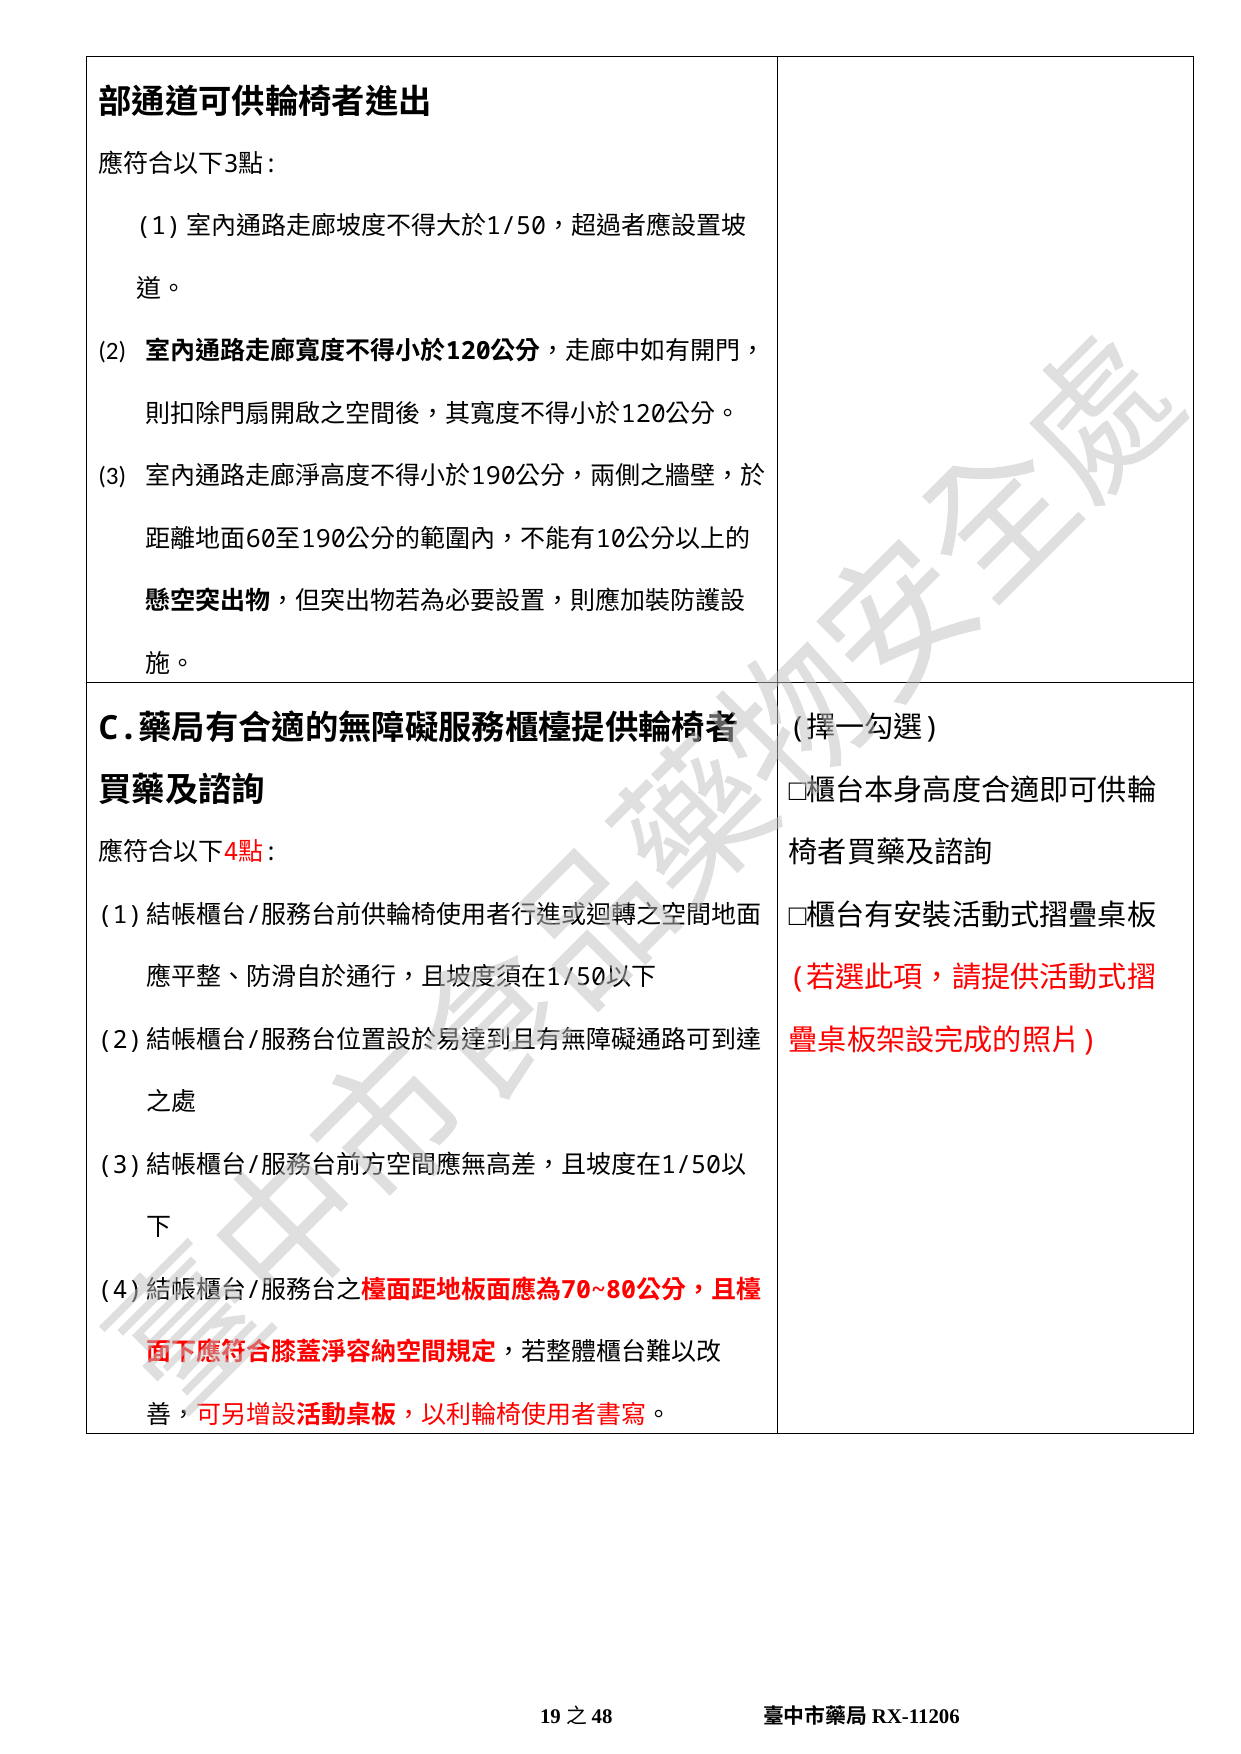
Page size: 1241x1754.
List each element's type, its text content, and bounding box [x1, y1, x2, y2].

table_cell [778, 57, 1193, 682]
table_cell C.藥局有合適的無障礙服務櫃檯提供輪椅者買藥及諮詢 應符合以下4點: 結帳櫃台/服務台前供輪椅使用者行進或迴轉之空間地面應平整、防滑自於通行，且坡度須在1/50以下 結帳櫃台/服務台位置設於易達到且有無障礙通路可到達之處 結帳櫃台/服務台前方空間應無高差，且坡度在1/50以下 結帳櫃台/服務台之檯面距地板面應為70~80公分，且檯面下應符合膝蓋淨容納空間規定，若整體櫃台難以改善，可另增設活動桌板，以利輪椅使用者書寫。 [87, 683, 777, 1433]
table_cell 部通道可供輪椅者進出 應符合以下3點: 室內通路走廊坡度不得大於1/50，超過者應設置坡道。 室內通路走廊寬度不得小於120公分，走廊中如有開門，則扣除門扇開啟之空間後，其寬度不得小於120公分。 室內通路走廊淨高度不得小於190公分，兩側之牆壁，於距離地面60至190公分的範圍內，不能有10公分以上的懸空突出物，但突出物若為必要設置，則應加裝防護設施。 [87, 57, 777, 682]
table_cell (擇一勾選) □櫃台本身高度合適即可供輪椅者買藥及諮詢 □櫃台有安裝活動式摺疊桌板(若選此項，請提供活動式摺疊桌板架設完成的照片) [778, 683, 1193, 1433]
